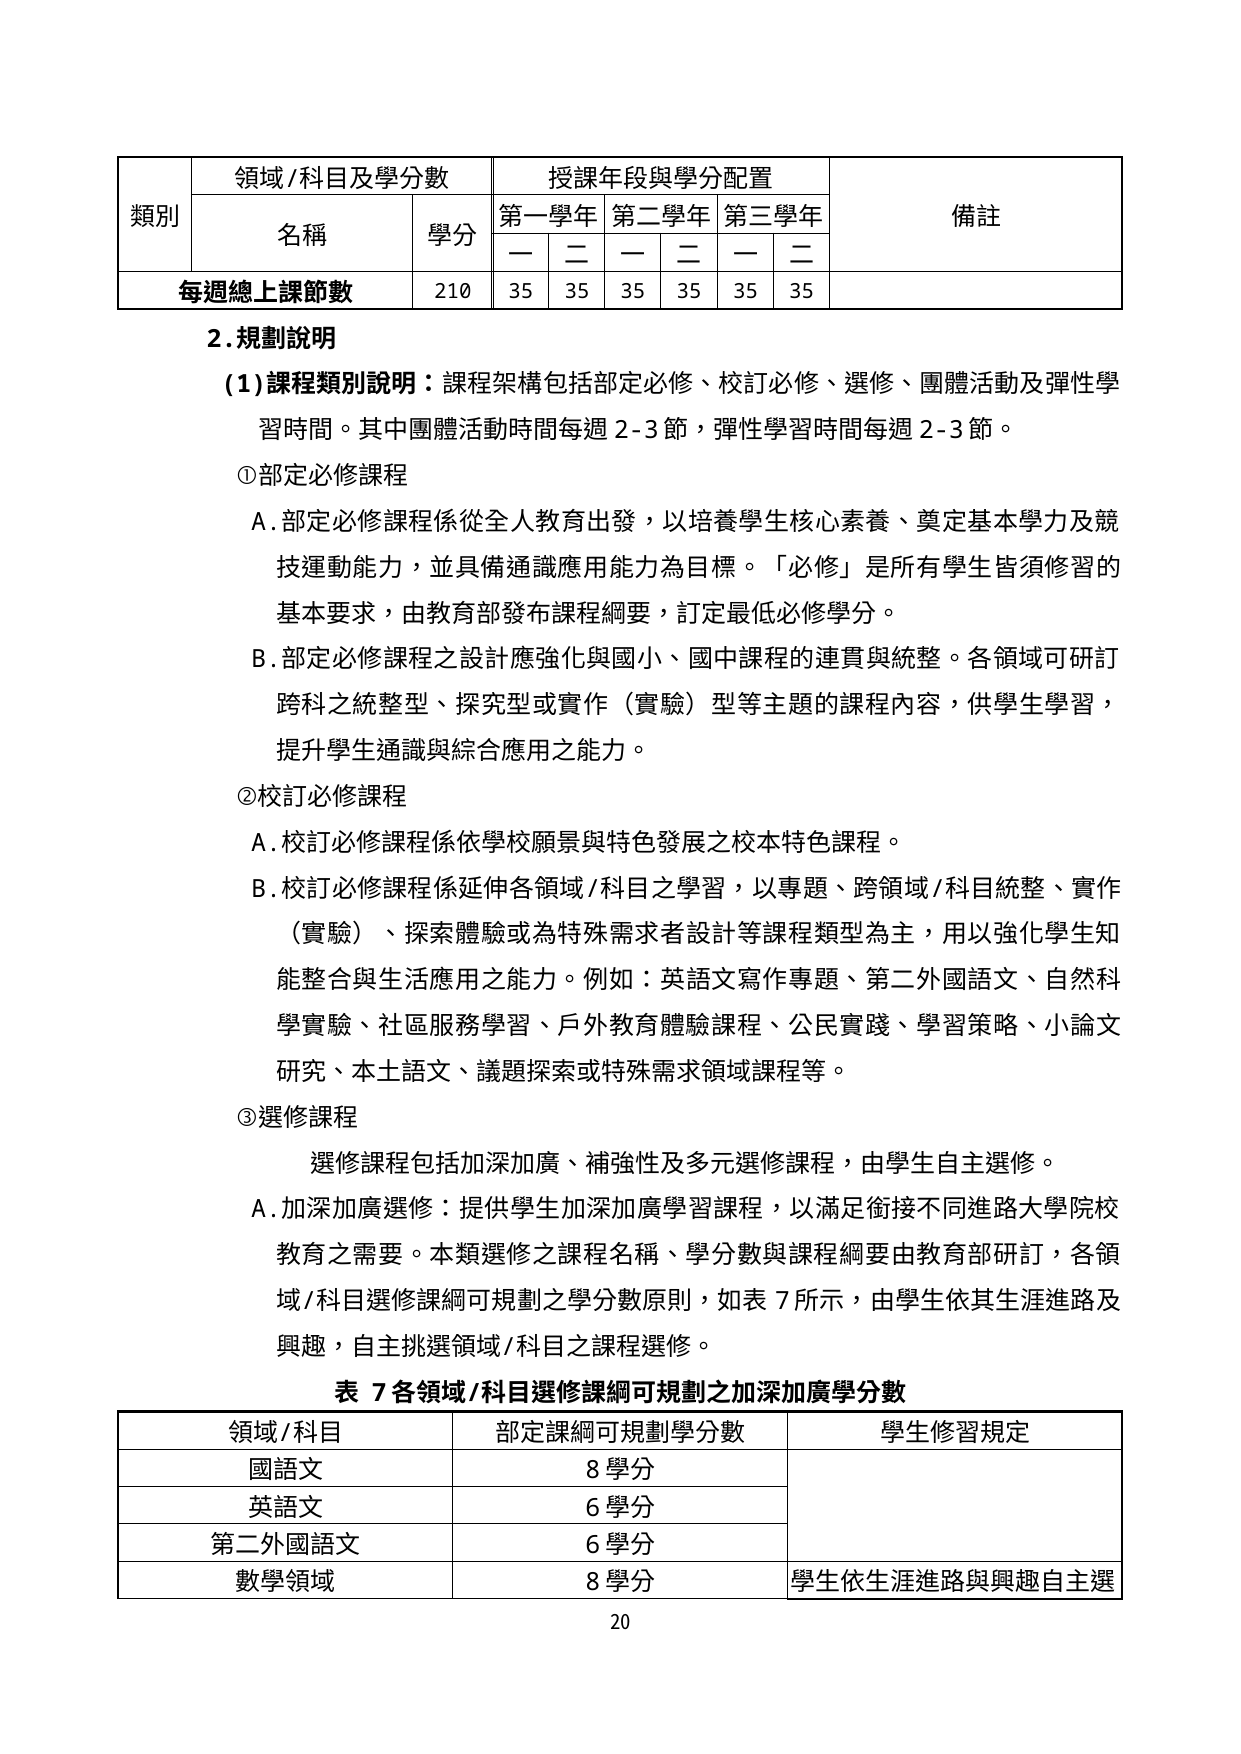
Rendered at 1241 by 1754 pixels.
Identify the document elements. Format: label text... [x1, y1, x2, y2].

text 2.規劃說明 [206, 310, 1122, 356]
table_cell 學生依生涯進路與興趣自主選 [788, 1562, 1121, 1598]
table_cell 第三學年 [718, 195, 829, 233]
table_header 學生修習規定 [788, 1413, 1121, 1449]
text A.部定必修課程係從全人教育出發，以培養學生核心素養、奠定基本學力及競技運動能力，並具備通識應用能力為目標。「必修」是所有學生皆須修習的基本要求，由教育部發布課程綱要，訂定最低必修學分。 [251, 494, 1122, 631]
table_cell 國語文 [119, 1450, 452, 1486]
text A.校訂必修課程係依學校願景與特色發展之校本特色課程。 [251, 814, 1122, 860]
table_cell 35 [661, 272, 717, 308]
text A.加深加廣選修：提供學生加深加廣學習課程，以滿足銜接不同進路大學院校教育之需要。本類選修之課程名稱、學分數與課程綱要由教育部研訂，各領域/科目選修課綱可規劃之學分數原則，如表7所示，由學生依其生涯進路及興趣，自主挑選領域/科目之課程選修。 [251, 1181, 1122, 1364]
table_cell 35 [605, 272, 660, 308]
table_cell 6學分 [453, 1487, 787, 1523]
table_cell 第二外國語文 [119, 1524, 452, 1561]
table_cell 學分 [413, 195, 491, 271]
table_cell 8學分 [453, 1450, 787, 1486]
text 選修課程包括加深加廣、補強性及多元選修課程，由學生自主選修。 [266, 1135, 1122, 1181]
table_cell 35 [494, 272, 548, 308]
text B.部定必修課程之設計應強化與國小、國中課程的連貫與統整。各領域可研訂跨科之統整型、探究型或實作（實驗）型等主題的課程內容，供學生學習，提升學生通識與綜合應用之能力。 [251, 631, 1122, 769]
table_cell 第二學年 [605, 195, 717, 233]
table_cell 二 [774, 234, 829, 271]
table_cell 一 [605, 234, 660, 271]
text 選修課程 [236, 1089, 1122, 1135]
table_cell 每週總上課節數 [119, 272, 412, 308]
table_header 部定課綱可規劃學分數 [453, 1413, 787, 1449]
table_cell [788, 1450, 1121, 1561]
text (1)課程類別說明：課程架構包括部定必修、校訂必修、選修、團體活動及彈性學習時間。其中團體活動時間每週2-3節，彈性學習時間每週2-3節。 [221, 356, 1122, 448]
table_header 領域/科目 [119, 1413, 452, 1449]
table_cell 35 [774, 272, 829, 308]
table_cell 210 [413, 272, 491, 308]
text B.校訂必修課程係延伸各領域/科目之學習，以專題、跨領域/科目統整、實作（實驗）、探索體驗或為特殊需求者設計等課程類型為主，用以強化學生知能整合與生活應用之能力。例如：英語文寫作專題、第二外國語文、自然科學實驗、社區服務學習、戶外教育體驗課程、公民實踐、學習策略、小論文研究、本土語文、議題探索或特殊需求領域課程等。 [251, 860, 1122, 1089]
table_cell 6學分 [453, 1524, 787, 1561]
text 表 7各領域/科目選修課綱可規劃之加深加廣學分數 [118, 1364, 1122, 1410]
text 部定必修課程 [236, 448, 1122, 494]
table_cell 二 [661, 234, 717, 271]
text 校訂必修課程 [236, 769, 1122, 814]
table_cell 35 [718, 272, 773, 308]
table_cell [830, 272, 1121, 308]
table_cell 8學分 [453, 1562, 787, 1598]
table_cell 英語文 [119, 1487, 452, 1523]
table_cell 一 [718, 234, 773, 271]
table_cell 名稱 [192, 195, 412, 271]
table_cell 第一學年 [494, 195, 604, 233]
table_header 領域/科目及學分數 [192, 158, 491, 194]
table_header 授課年段與學分配置 [494, 158, 829, 194]
table_cell 數學領域 [119, 1562, 452, 1598]
table_cell 35 [549, 272, 604, 308]
table_header 備註 [830, 158, 1121, 271]
table_cell 一 [494, 234, 548, 271]
table_header 類別 [119, 158, 191, 271]
table_cell 二 [549, 234, 604, 271]
